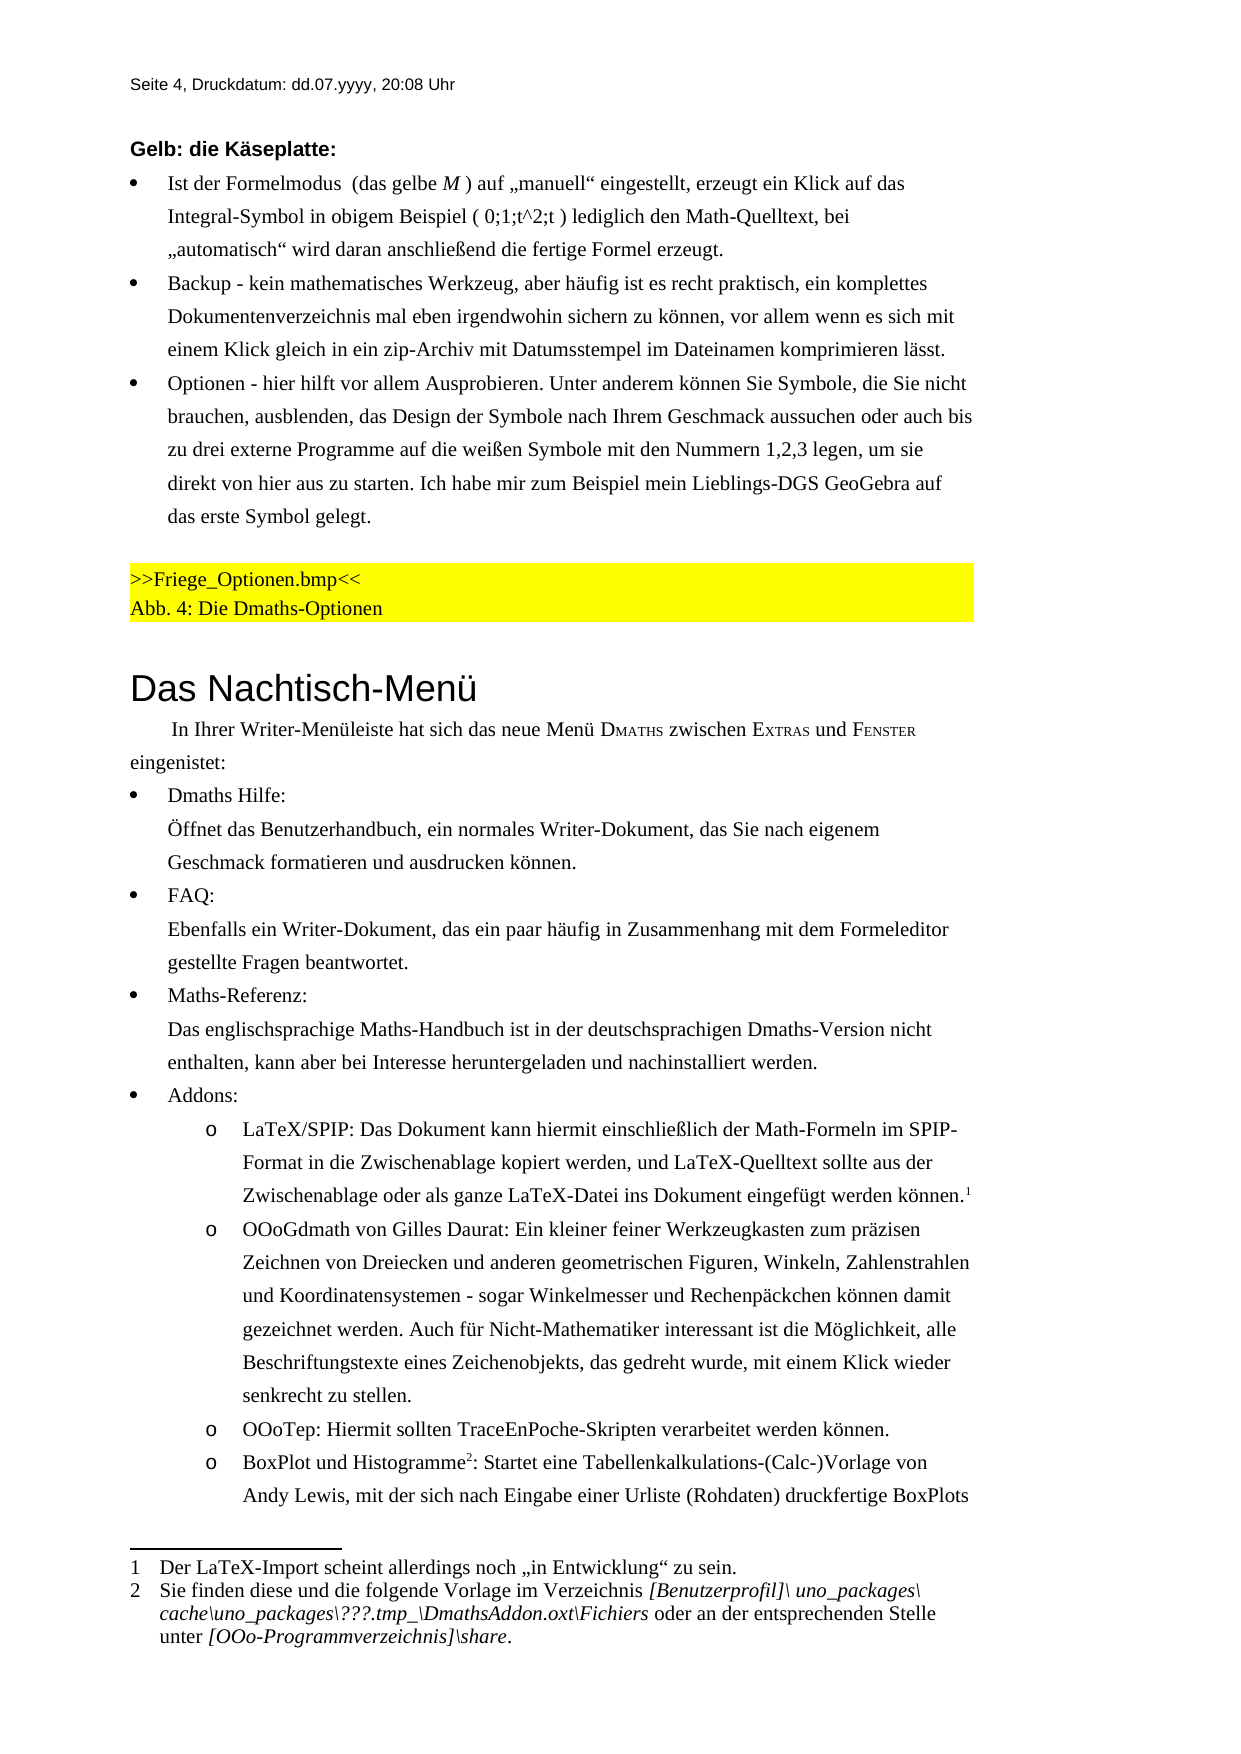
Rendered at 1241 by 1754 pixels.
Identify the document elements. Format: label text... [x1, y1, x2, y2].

text In Ihrer Writer-Menüleiste hat sich das neue Menü Dmaths zwischen Extras und Fenster eingenistet: [130, 709, 974, 776]
text Das Nachtisch-Menü [130, 667, 974, 709]
list BoxPlot und Histogramme: Startet eine Tabellenkalkulations-(Calc-)Vorlage von Andy Lewis, mit der sich nach Eingabe einer Urliste (Rohdaten) druckfertige BoxPlots [205, 1443, 974, 1509]
list FAQ: Ebenfalls ein Writer-Dokument, das ein paar häufig in Zusammenhang mit dem Formeleditor gestellte Fragen beantwortet. [130, 876, 974, 976]
list Sie finden diese und die folgende Vorlage im Verzeichnis [Benutzerprofil]\ uno_packages\cache\uno_packages\???.tmp_\DmathsAddon.oxt\Fichiers oder an der entsprechenden Stelle unter [OOo-Programmverzeichnis]\share. [130, 1578, 974, 1648]
list Der LaTeX-Import scheint allerdings noch „in Entwicklung“ zu sein. [130, 1556, 974, 1578]
list Optionen - hier hilft vor allem Ausprobieren. Unter anderem können Sie Symbole, die Sie nicht brauchen, ausblenden, das Design der Symbole nach Ihrem Geschmack aussuchen oder auch bis zu drei externe Programme auf die weißen Symbole mit den Nummern 1,2,3 legen, um sie direkt von hier aus zu starten. Ich habe mir zum Beispiel mein Lieblings-DGS GeoGebra auf das erste Symbol gelegt. [130, 363, 974, 530]
list Dmaths Hilfe: Öffnet das Benutzerhandbuch, ein normales Writer-Dokument, das Sie nach eigenem Geschmack formatieren und ausdrucken können. [130, 776, 974, 876]
list Addons: [130, 1076, 974, 1109]
text >>Friege_Optionen.bmp<< [130, 563, 974, 592]
text Gelb: die Käseplatte: [130, 130, 974, 163]
list OOoTep: Hiermit sollten TraceEnPoche-Skripten verarbeitet werden können. [205, 1409, 974, 1443]
text Abb. 4: Die Dmaths-Optionen [130, 592, 974, 622]
list Maths-Referenz: Das englischsprachige Maths-Handbuch ist in der deutschsprachigen Dmaths-Version nicht enthalten, kann aber bei Interesse heruntergeladen und nachinstalliert werden. [130, 976, 974, 1076]
list Ist der Formelmodus (das gelbe M ) auf „manuell“ eingestellt, erzeugt ein Klick auf das Integral-Symbol in obigem Beispiel ( 0;1;t^2;t ) lediglich den Math-Quelltext, bei „automatisch“ wird daran anschließend die fertige Formel erzeugt. [130, 163, 974, 263]
list LaTeX/SPIP: Das Dokument kann hiermit einschließlich der Math-Formeln im SPIP-Format in die Zwischenablage kopiert werden, und LaTeX-Quelltext sollte aus der Zwischenablage oder als ganze LaTeX-Datei ins Dokument eingefügt werden können. [205, 1109, 974, 1209]
list OOoGdmath von Gilles Daurat: Ein kleiner feiner Werkzeugkasten zum präzisen Zeichnen von Dreiecken und anderen geometrischen Figuren, Winkeln, Zahlenstrahlen und Koordinatensystemen - sogar Winkelmesser und Rechenpäckchen können damit gezeichnet werden. Auch für Nicht-Mathematiker interessant ist die Möglichkeit, alle Beschriftungstexte eines Zeichenobjekts, das gedreht wurde, mit einem Klick wieder senkrecht zu stellen. [205, 1209, 974, 1409]
list Backup - kein mathematisches Werkzeug, aber häufig ist es recht praktisch, ein komplettes Dokumentenverzeichnis mal eben irgendwohin sichern zu können, vor allem wenn es sich mit einem Klick gleich in ein zip-Archiv mit Datumsstempel im Dateinamen komprimieren lässt. [130, 263, 974, 363]
